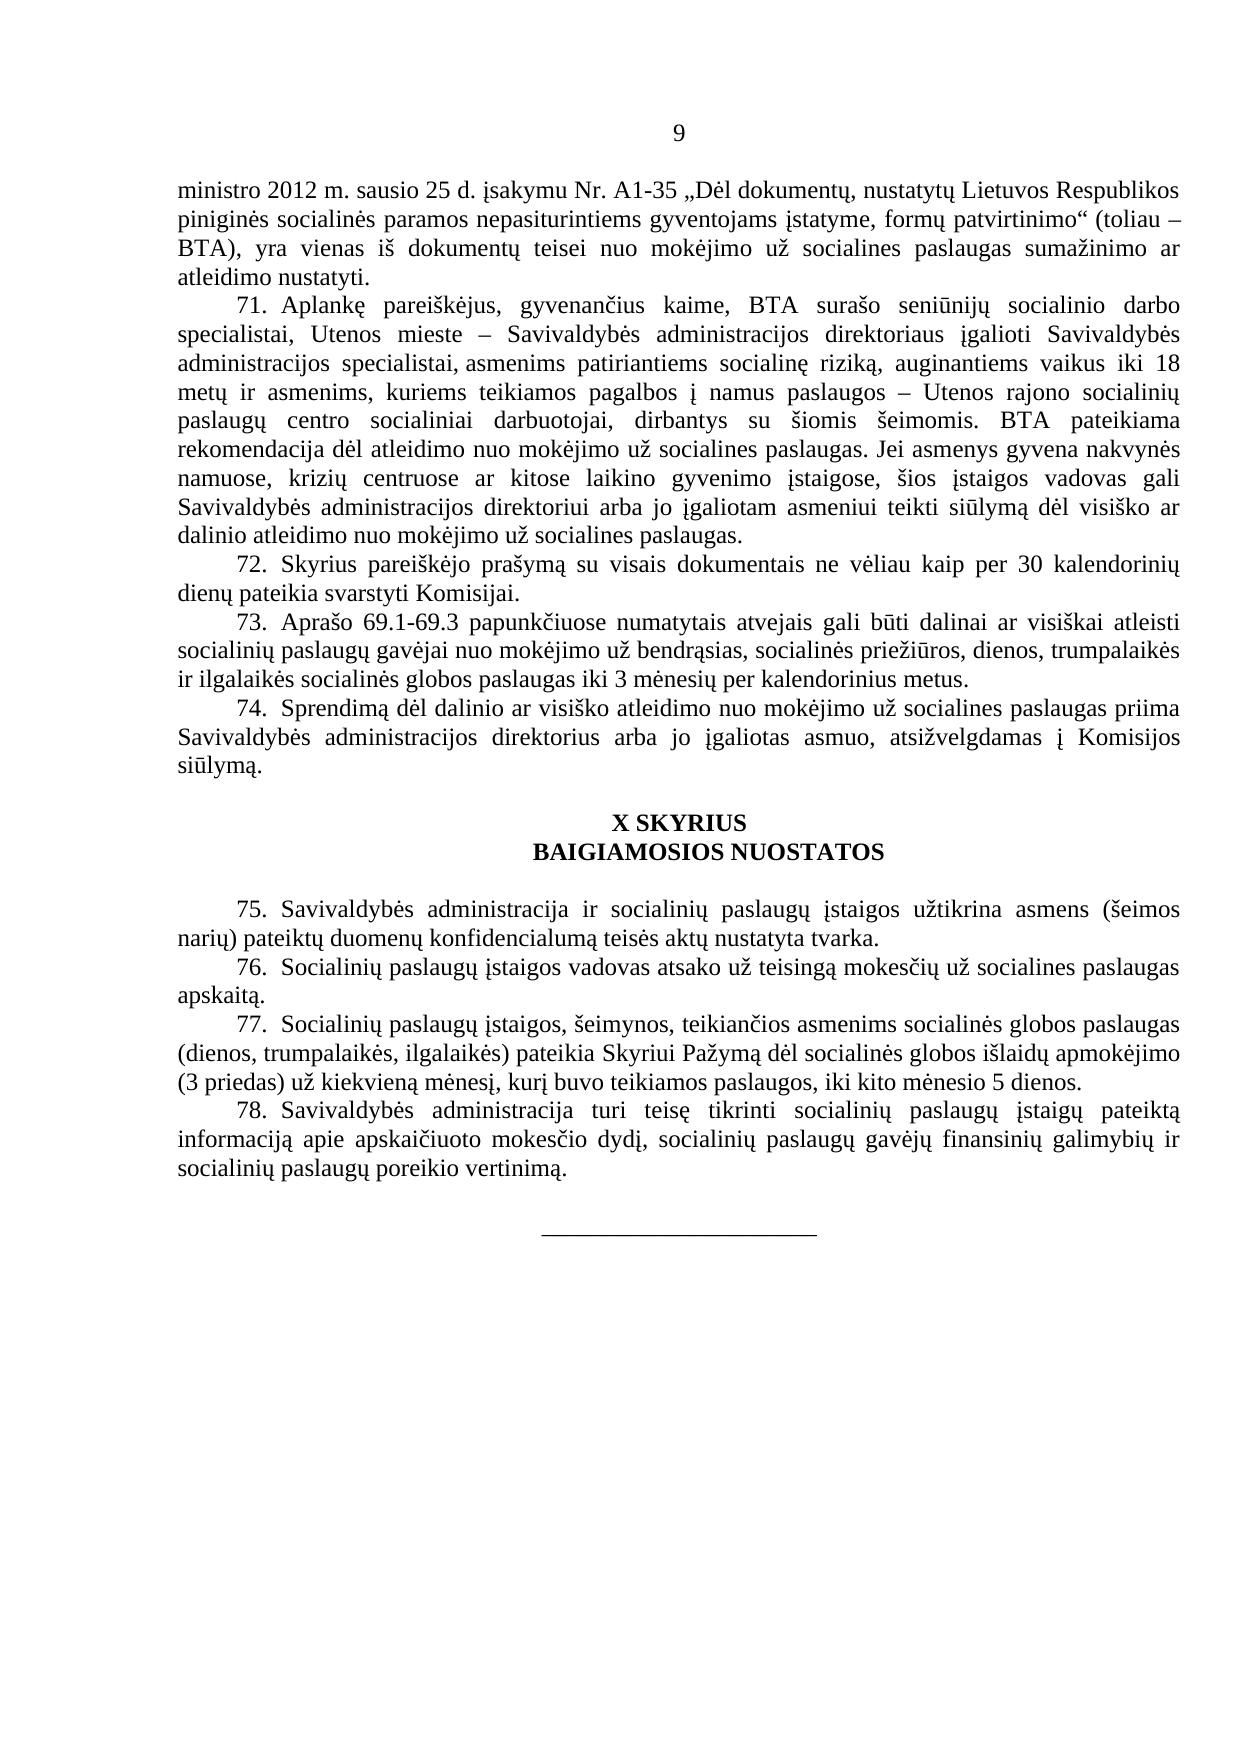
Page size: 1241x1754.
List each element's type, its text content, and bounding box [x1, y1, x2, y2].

text 77. Socialinių paslaugų įstaigos, šeimynos, teikiančios asmenims socialinės globos paslaugas (dienos, trumpalaikės, ilgalaikės) pateikia Skyriui Pažymą dėl socialinės globos išlaidų apmokėjimo (3 priedas) už kiekvieną mėnesį, kurį buvo teikiamos paslaugos, iki kito mėnesio 5 dienos. [177, 1009, 1181, 1096]
text X SKYRIUS [177, 808, 1181, 837]
text 78. Savivaldybės administracija turi teisę tikrinti socialinių paslaugų įstaigų pateiktą informaciją apie apskaičiuoto mokesčio dydį, socialinių paslaugų gavėjų finansinių galimybių ir socialinių paslaugų poreikio vertinimą. [177, 1096, 1181, 1182]
text 74. Sprendimą dėl dalinio ar visiško atleidimo nuo mokėjimo už socialines paslaugas priima Savivaldybės administracijos direktorius arba jo įgaliotas asmuo, atsižvelgdamas į Komisijos siūlymą. [177, 693, 1181, 779]
text ______________________ [177, 1211, 1181, 1239]
text 76. Socialinių paslaugų įstaigos vadovas atsako už teisingą mokesčių už socialines paslaugas apskaitą. [177, 952, 1181, 1009]
text 72. Skyrius pareiškėjo prašymą su visais dokumentais ne vėliau kaip per 30 kalendorinių dienų pateikia svarstyti Komisijai. [177, 549, 1181, 607]
text 75. Savivaldybės administracija ir socialinių paslaugų įstaigos užtikrina asmens (šeimos narių) pateiktų duomenų konfidencialumą teisės aktų nustatyta tvarka. [177, 894, 1181, 952]
text BAIGIAMOSIOS NUOSTATOS [177, 837, 1181, 866]
text 73. Aprašo 69.1-69.3 papunkčiuose numatytais atvejais gali būti dalinai ar visiškai atleisti socialinių paslaugų gavėjai nuo mokėjimo už bendrąsias, socialinės priežiūros, dienos, trumpalaikės ir ilgalaikės socialinės globos paslaugas iki 3 mėnesių per kalendorinius metus. [177, 607, 1181, 693]
text 71. Aplankę pareiškėjus, gyvenančius kaime, BTA surašo seniūnijų socialinio darbo specialistai, Utenos mieste – Savivaldybės administracijos direktoriaus įgalioti Savivaldybės administracijos specialistai, asmenims patiriantiems socialinę riziką, auginantiems vaikus iki 18 metų ir asmenims, kuriems teikiamos pagalbos į namus paslaugos – Utenos rajono socialinių paslaugų centro socialiniai darbuotojai, dirbantys su šiomis šeimomis. BTA pateikiama rekomendacija dėl atleidimo nuo mokėjimo už socialines paslaugas. Jei asmenys gyvena nakvynės namuose, krizių centruose ar kitose laikino gyvenimo įstaigose, šios įstaigos vadovas gali Savivaldybės administracijos direktoriui arba jo įgaliotam asmeniui teikti siūlymą dėl visiško ar dalinio atleidimo nuo mokėjimo už socialines paslaugas. [177, 291, 1181, 549]
text ministro 2012 m. sausio 25 d. įsakymu Nr. A1-35 „Dėl dokumentų, nustatytų Lietuvos Respublikos piniginės socialinės paramos nepasiturintiems gyventojams įstatyme, formų patvirtinimo“ (toliau – BTA), yra vienas iš dokumentų teisei nuo mokėjimo už socialines paslaugas sumažinimo ar atleidimo nustatyti. [177, 176, 1181, 291]
